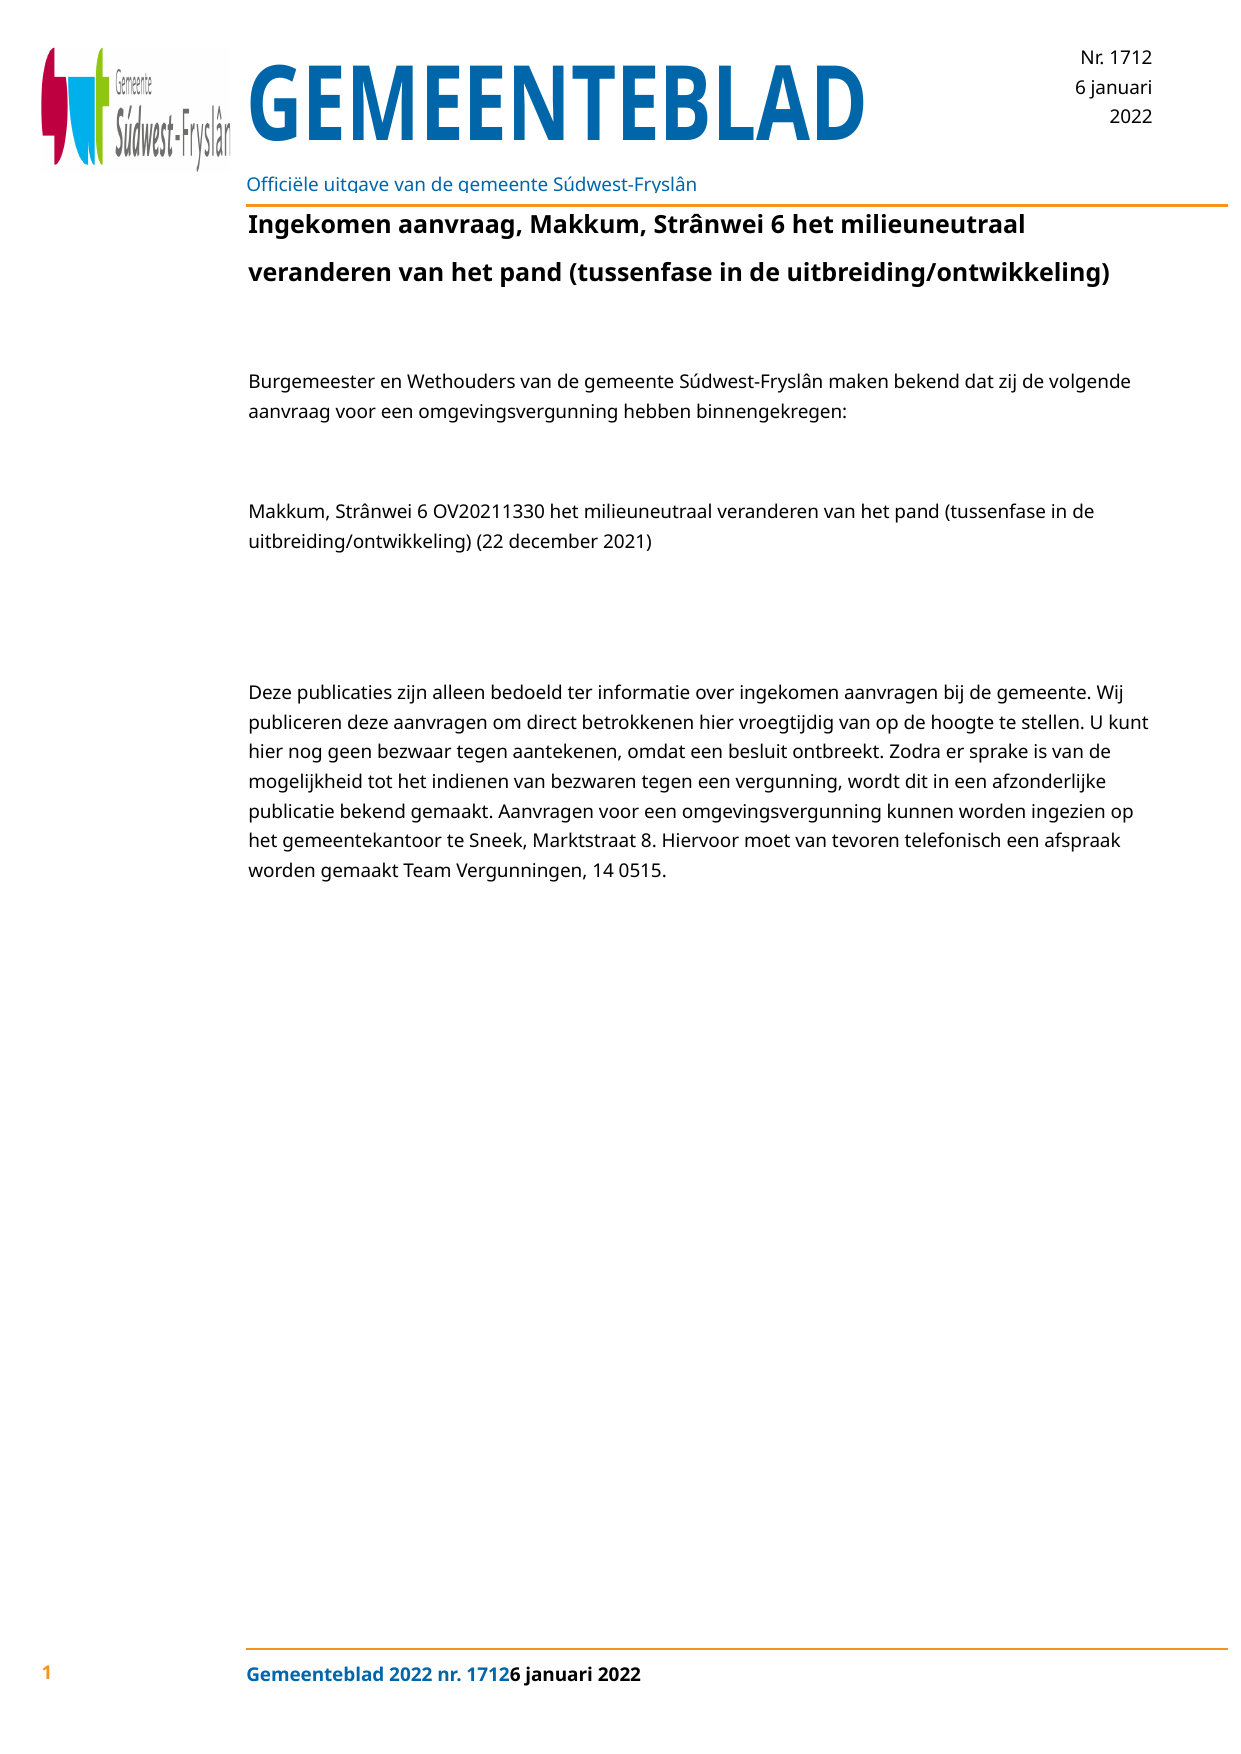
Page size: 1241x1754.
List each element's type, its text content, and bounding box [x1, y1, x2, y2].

text Deze publicaties zijn alleen bedoeld ter informatie over ingekomen aanvragen bij de gemeente. Wij publiceren deze aanvragen om direct betrokkenen hier vroegtijdig van op de hoogte te stellen. U kunt hier nog geen bezwaar tegen aantekenen, omdat een besluit ontbreekt. Zodra er sprake is van de mogelijkheid tot het indienen van bezwaren tegen een vergunning, wordt dit in een afzonderlijke publicatie bekend gemaakt. Aanvragen voor een omgevingsvergunning kunnen worden ingezien op het gemeentekantoor te Sneek, Marktstraat 8. Hiervoor moet van tevoren telefonisch een afspraak worden gemaakt Team Vergunningen, 14 0515. [248, 679, 1152, 883]
text Makkum, Strânwei 6 OV20211330 het milieuneutraal veranderen van het pand (tussenfase in de uitbreiding/ontwikkeling) (22 december 2021) [248, 499, 1152, 554]
text Ingekomen aanvraag, Makkum, Strânwei 6 het milieuneutraal veranderen van het pand (tussenfase in de uitbreiding/ontwikkeling) [248, 207, 1152, 288]
text Burgemeester en Wethouders van de gemeente Súdwest-Fryslân maken bekend dat zij de volgende aanvraag voor een omgevingsvergunning hebben binnengekregen: [248, 368, 1152, 424]
picture [41, 47, 231, 172]
